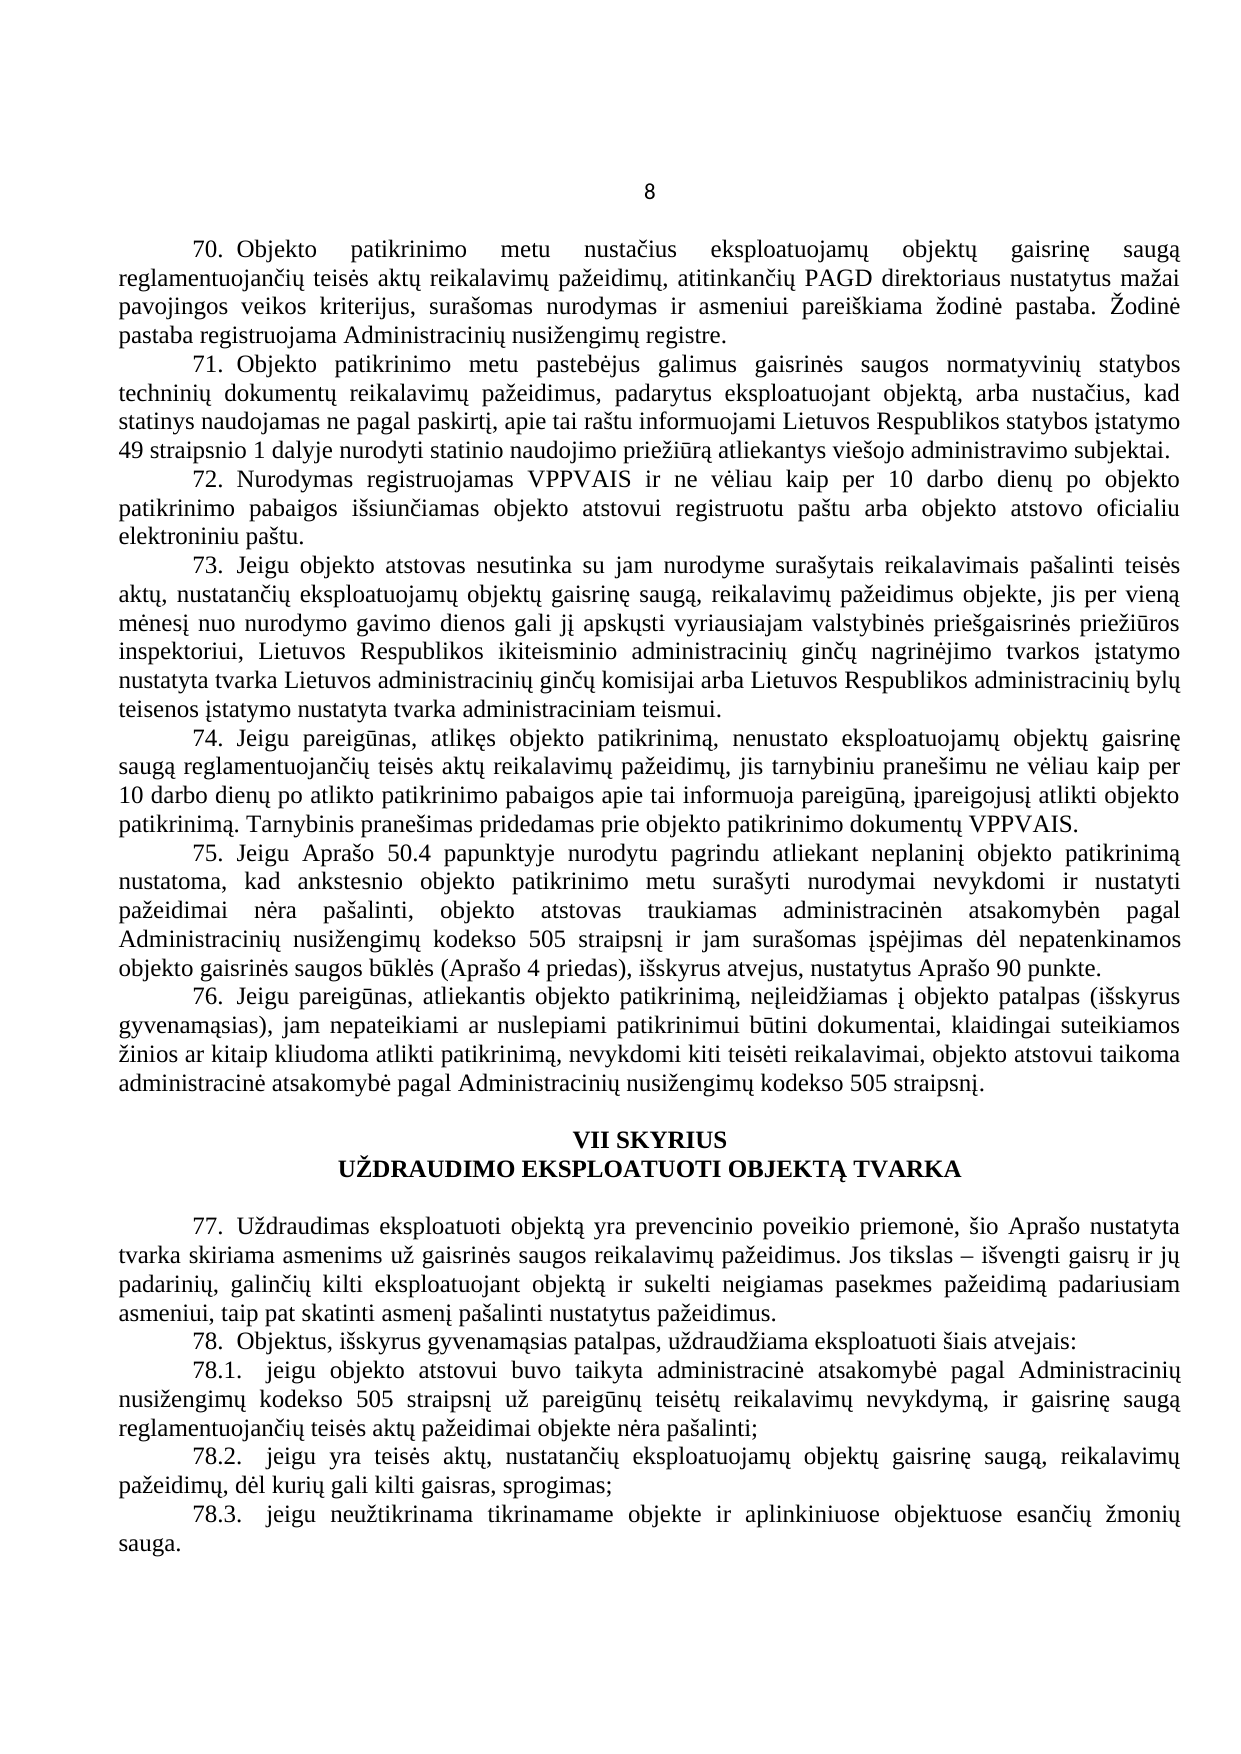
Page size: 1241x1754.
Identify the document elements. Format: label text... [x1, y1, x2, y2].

text 72. Nurodymas registruojamas VPPVAIS ir ne vėliau kaip per 10 darbo dienų po objekto patikrinimo pabaigos išsiunčiamas objekto atstovui registruotu paštu arba objekto atstovo oficialiu elektroniniu paštu. [118, 464, 1181, 550]
text 77. Uždraudimas eksploatuoti objektą yra prevencinio poveikio priemonė, šio Aprašo nustatyta tvarka skiriama asmenims už gaisrinės saugos reikalavimų pažeidimus. Jos tikslas – išvengti gaisrų ir jų padarinių, galinčių kilti eksploatuojant objektą ir sukelti neigiamas pasekmes pažeidimą padariusiam asmeniui, taip pat skatinti asmenį pašalinti nustatytus pažeidimus. [118, 1211, 1181, 1326]
text VII SKYRIUS [118, 1125, 1181, 1154]
text 75. Jeigu Aprašo 50.4 papunktyje nurodytu pagrindu atliekant neplaninį objekto patikrinimą nustatoma, kad ankstesnio objekto patikrinimo metu surašyti nurodymai nevykdomi ir nustatyti pažeidimai nėra pašalinti, objekto atstovas traukiamas administracinėn atsakomybėn pagal Administracinių nusižengimų kodekso 505 straipsnį ir jam surašomas įspėjimas dėl nepatenkinamos objekto gaisrinės saugos būklės (Aprašo 4 priedas), išskyrus atvejus, nustatytus Aprašo 90 punkte. [118, 838, 1181, 981]
text 78.3. jeigu neužtikrinama tikrinamame objekte ir aplinkiniuose objektuose esančių žmonių sauga. [118, 1499, 1181, 1556]
text 74. Jeigu pareigūnas, atlikęs objekto patikrinimą, nenustato eksploatuojamų objektų gaisrinę saugą reglamentuojančių teisės aktų reikalavimų pažeidimų, jis tarnybiniu pranešimu ne vėliau kaip per 10 darbo dienų po atlikto patikrinimo pabaigos apie tai informuoja pareigūną, įpareigojusį atlikti objekto patikrinimą. Tarnybinis pranešimas pridedamas prie objekto patikrinimo dokumentų VPPVAIS. [118, 723, 1181, 838]
text UŽDRAUDIMO EKSPLOATUOTI OBJEKTĄ TVARKA [118, 1154, 1181, 1183]
text 70. Objekto patikrinimo metu nustačius eksploatuojamų objektų gaisrinę saugą reglamentuojančių teisės aktų reikalavimų pažeidimų, atitinkančių PAGD direktoriaus nustatytus mažai pavojingos veikos kriterijus, surašomas nurodymas ir asmeniui pareiškiama žodinė pastaba. Žodinė pastaba registruojama Administracinių nusižengimų registre. [118, 234, 1181, 349]
text 73. Jeigu objekto atstovas nesutinka su jam nurodyme surašytais reikalavimais pašalinti teisės aktų, nustatančių eksploatuojamų objektų gaisrinę saugą, reikalavimų pažeidimus objekte, jis per vieną mėnesį nuo nurodymo gavimo dienos gali jį apskųsti vyriausiajam valstybinės priešgaisrinės priežiūros inspektoriui, Lietuvos Respublikos ikiteisminio administracinių ginčų nagrinėjimo tvarkos įstatymo nustatyta tvarka Lietuvos administracinių ginčų komisijai arba Lietuvos Respublikos administracinių bylų teisenos įstatymo nustatyta tvarka administraciniam teismui. [118, 550, 1181, 723]
text 78.1. jeigu objekto atstovui buvo taikyta administracinė atsakomybė pagal Administracinių nusižengimų kodekso 505 straipsnį už pareigūnų teisėtų reikalavimų nevykdymą, ir gaisrinę saugą reglamentuojančių teisės aktų pažeidimai objekte nėra pašalinti; [118, 1355, 1181, 1441]
text 76. Jeigu pareigūnas, atliekantis objekto patikrinimą, neįleidžiamas į objekto patalpas (išskyrus gyvenamąsias), jam nepateikiami ar nuslepiami patikrinimui būtini dokumentai, klaidingai suteikiamos žinios ar kitaip kliudoma atlikti patikrinimą, nevykdomi kiti teisėti reikalavimai, objekto atstovui taikoma administracinė atsakomybė pagal Administracinių nusižengimų kodekso 505 straipsnį. [118, 981, 1181, 1096]
text 71. Objekto patikrinimo metu pastebėjus galimus gaisrinės saugos normatyvinių statybos techninių dokumentų reikalavimų pažeidimus, padarytus eksploatuojant objektą, arba nustačius, kad statinys naudojamas ne pagal paskirtį, apie tai raštu informuojami Lietuvos Respublikos statybos įstatymo 49 straipsnio 1 dalyje nurodyti statinio naudojimo priežiūrą atliekantys viešojo administravimo subjektai. [118, 349, 1181, 464]
text 78.2. jeigu yra teisės aktų, nustatančių eksploatuojamų objektų gaisrinę saugą, reikalavimų pažeidimų, dėl kurių gali kilti gaisras, sprogimas; [118, 1441, 1181, 1499]
text 78. Objektus, išskyrus gyvenamąsias patalpas, uždraudžiama eksploatuoti šiais atvejais: [118, 1326, 1181, 1355]
